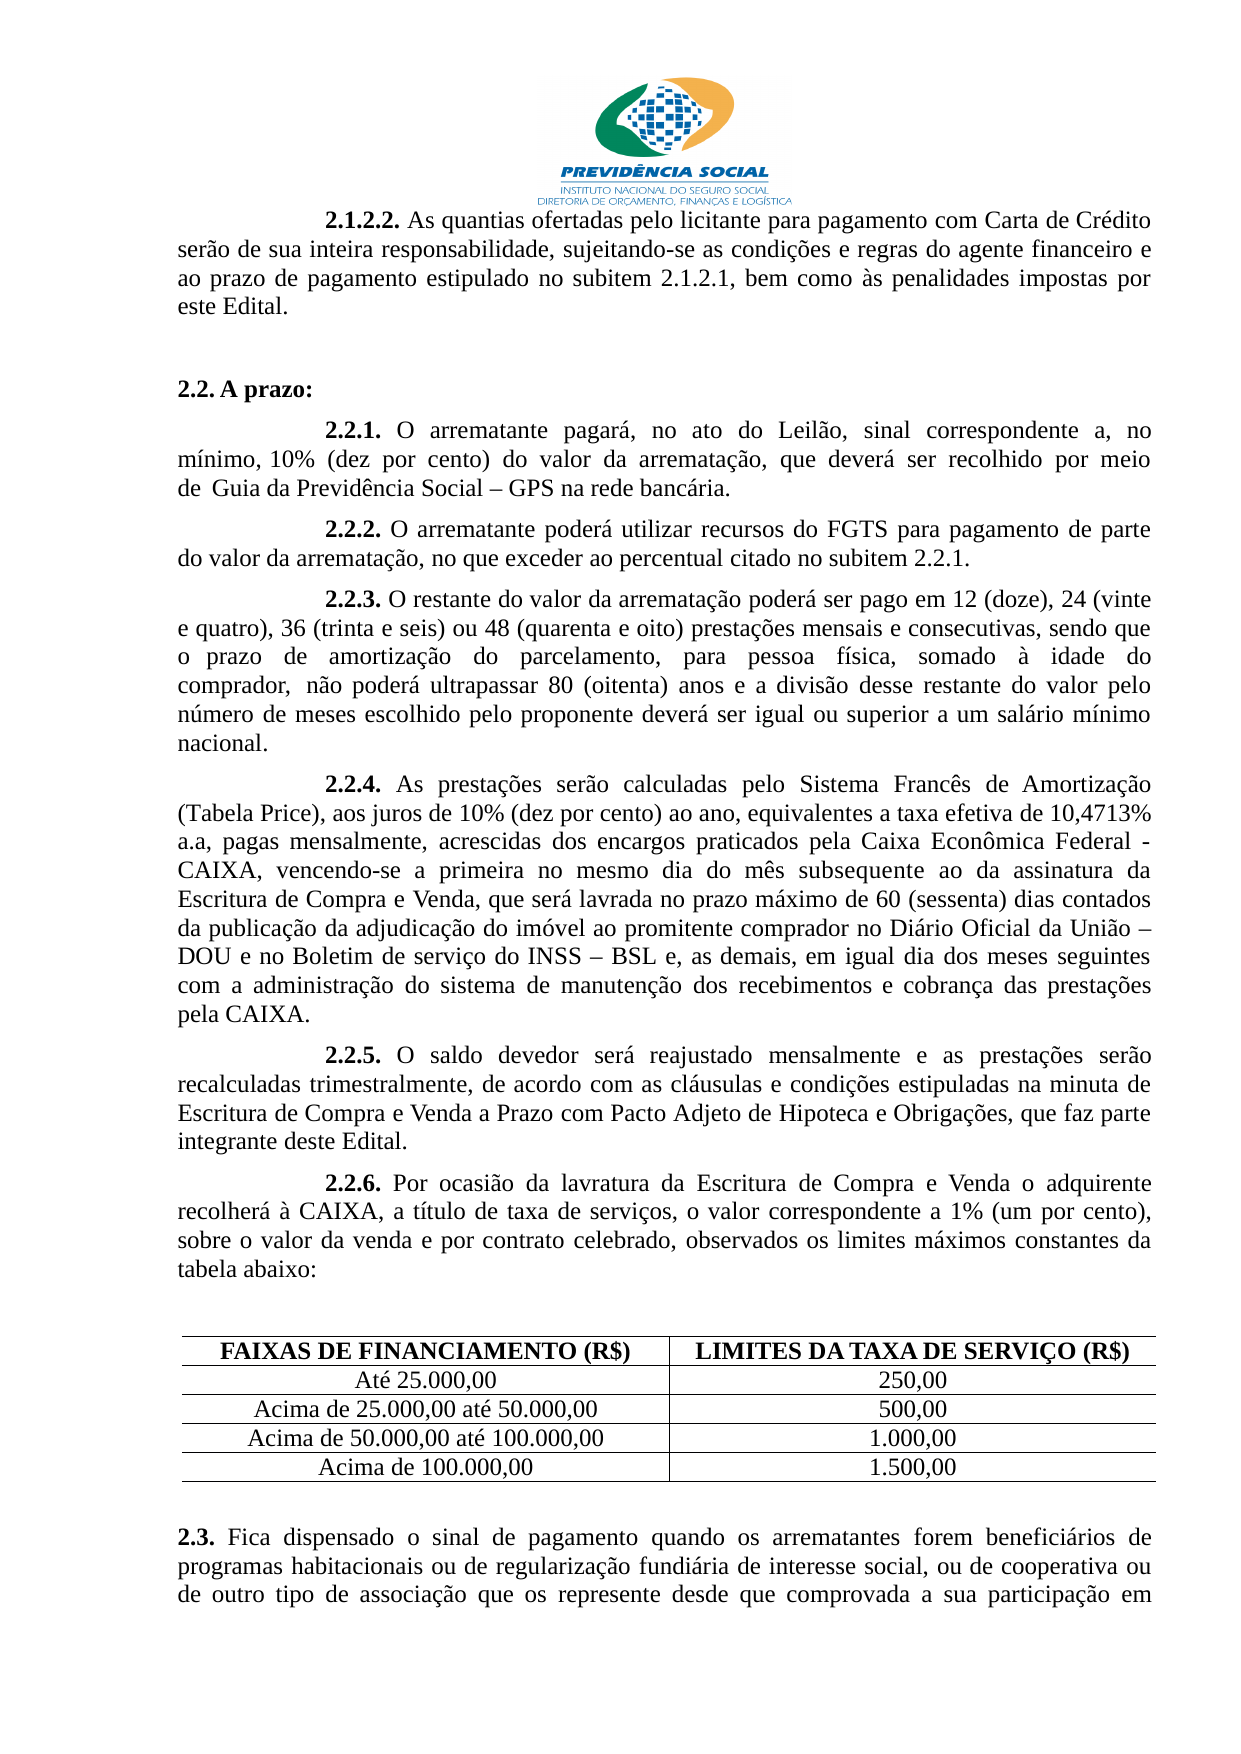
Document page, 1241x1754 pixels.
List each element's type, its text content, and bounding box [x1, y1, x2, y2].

text 2.3. Fica dispensado o sinal de pagamento quando os arrematantes forem beneficiários de programas habitacionais ou de regularização fundiária de interesse social, ou de cooperativa ou de outro tipo de associação que os represente desde que comprovada a sua participação em [177, 1522, 1152, 1608]
text 2.2.4. As prestações serão calculadas pelo Sistema Francês de Amortização (Tabela Price), aos juros de 10% (dez por cento) ao ano, equivalentes a taxa efetiva de 10,4713% a.a, pagas mensalmente, acrescidas dos encargos praticados pela Caixa Econômica Federal - CAIXA, vencendo-se a primeira no mesmo dia do mês subsequente ao da assinatura da Escritura de Compra e Venda, que será lavrada no prazo máximo de 60 (sessenta) dias contados da publicação da adjudicação do imóvel ao promitente comprador no Diário Oficial da União – DOU e no Boletim de serviço do INSS – BSL e, as demais, em igual dia dos meses seguintes com a administração do sistema de manutenção dos recebimentos e cobrança das prestações pela CAIXA. [177, 769, 1152, 1028]
text 2.2.1. O arrematante pagará, no ato do Leilão, sinal correspondente a, no mínimo, 10% (dez por cento) do valor da arrematação, que deverá ser recolhido por meio de Guia da Previdência Social – GPS na rede bancária. [177, 415, 1152, 501]
text 2.1.2.2. As quantias ofertadas pelo licitante para pagamento com Carta de Crédito serão de sua inteira responsabilidade, sujeitando-se as condições e regras do agente financeiro e ao prazo de pagamento estipulado no subitem 2.1.2.1, bem como às penalidades impostas por este Edital. [177, 205, 1152, 320]
table_cell Até 25.000,00 [182, 1366, 669, 1394]
picture [537, 75, 792, 206]
text 2.2.2. O arrematante poderá utilizar recursos do FGTS para pagamento de parte do valor da arrematação, no que exceder ao percentual citado no subitem 2.2.1. [177, 514, 1152, 571]
table_cell 500,00 [670, 1395, 1156, 1423]
text 2.2.3. O restante do valor da arrematação poderá ser pago em 12 (doze), 24 (vinte e quatro), 36 (trinta e seis) ou 48 (quarenta e oito) prestações mensais e consecutivas, sendo que o prazo de amortização do parcelamento, para pessoa física, somado à idade do comprador, não poderá ultrapassar 80 (oitenta) anos e a divisão desse restante do valor pelo número de meses escolhido pelo proponente deverá ser igual ou superior a um salário mínimo nacional. [177, 584, 1152, 756]
table_cell 250,00 [670, 1366, 1156, 1394]
text 2.2. A prazo: [177, 374, 1152, 403]
text 2.2.6. Por ocasião da lavratura da Escritura de Compra e Venda o adquirente recolherá à CAIXA, a título de taxa de serviços, o valor correspondente a 1% (um por cento), sobre o valor da venda e por contrato celebrado, observados os limites máximos constantes da tabela abaixo: [177, 1168, 1152, 1283]
table_cell 1.000,00 [670, 1424, 1156, 1452]
table_cell 1.500,00 [670, 1453, 1156, 1481]
table_cell Acima de 25.000,00 até 50.000,00 [182, 1395, 669, 1423]
table_header LIMITES DA TAXA DE SERVIÇO (R$) [670, 1337, 1156, 1365]
text 2.2.5. O saldo devedor será reajustado mensalmente e as prestações serão recalculadas trimestralmente, de acordo com as cláusulas e condições estipuladas na minuta de Escritura de Compra e Venda a Prazo com Pacto Adjeto de Hipoteca e Obrigações, que faz parte integrante deste Edital. [177, 1040, 1152, 1155]
table_cell Acima de 50.000,00 até 100.000,00 [182, 1424, 669, 1452]
table_cell Acima de 100.000,00 [182, 1453, 669, 1481]
table_header FAIXAS DE FINANCIAMENTO (R$) [182, 1337, 669, 1365]
